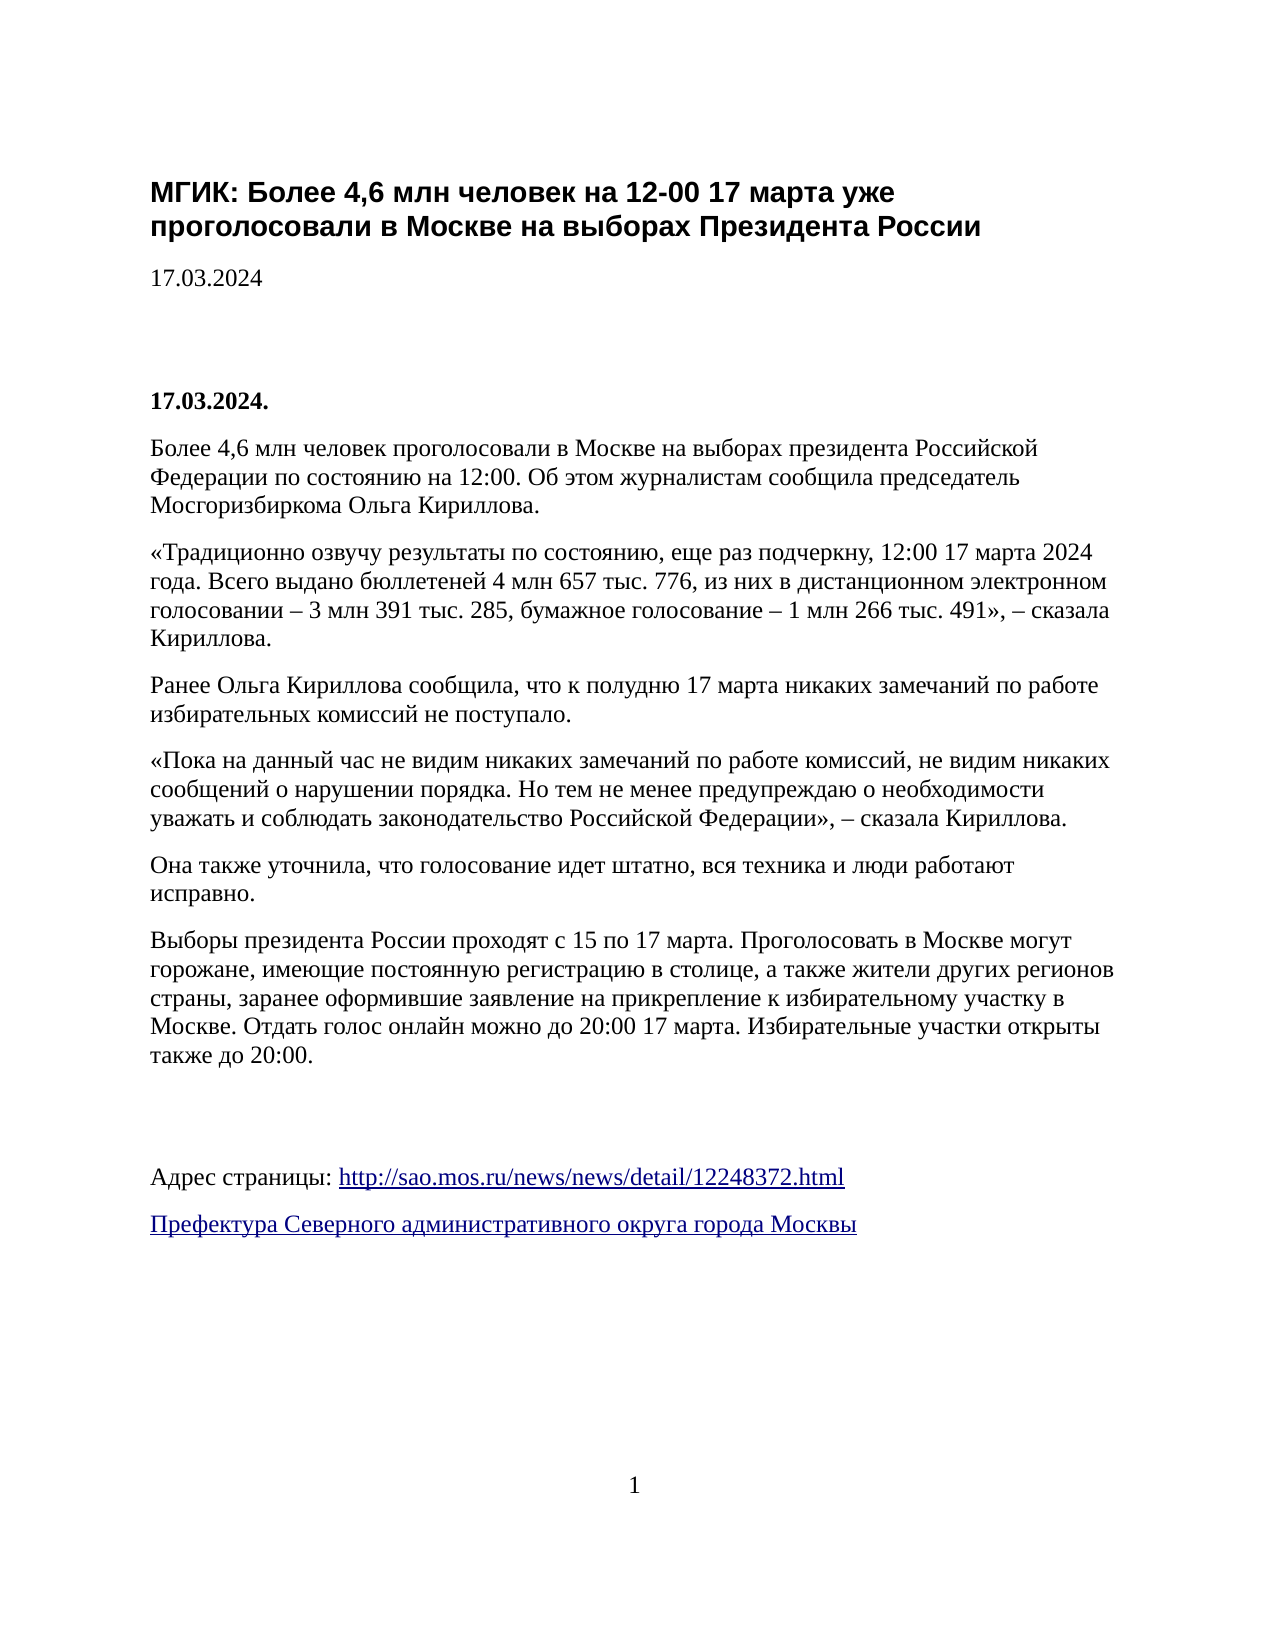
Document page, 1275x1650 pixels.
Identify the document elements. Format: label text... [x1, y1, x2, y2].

text 17.03.2024 [150, 263, 1125, 292]
text «Традиционно озвучу результаты по состоянию, еще раз подчеркну, 12:00 17 марта 2024 года. Всего выдано бюллетеней 4 млн 657 тыс. 776, из них в дистанционном электронном голосовании – 3 млн 391 тыс. 285, бумажное голосование – 1 млн 266 тыс. 491», – сказала Кириллова. [150, 537, 1125, 652]
text Ранее Ольга Кириллова сообщила, что к полудню 17 марта никаких замечаний по работе избирательных комиссий не поступало. [150, 670, 1125, 728]
text Более 4,6 млн человек проголосовали в Москве на выборах президента Российской Федерации по состоянию на 12:00. Об этом журналистам сообщила председатель Мосгоризбиркома Ольга Кириллова. [150, 433, 1125, 519]
text «Пока на данный час не видим никаких замечаний по работе комиссий, не видим никаких сообщений о нарушении порядка. Но тем не менее предупреждаю о необходимости уважать и соблюдать законодательство Российской Федерации», – сказала Кириллова. [150, 746, 1125, 832]
text Она также уточнила, что голосование идет штатно, вся техника и люди работают исправно. [150, 850, 1125, 907]
text Префектура Северного административного округа города Москвы [150, 1209, 1125, 1238]
text Адрес страницы: http://sao.mos.ru/news/news/detail/12248372.html [150, 1162, 1125, 1191]
text Выборы президента России проходят с 15 по 17 марта. Проголосовать в Москве могут горожане, имеющие постоянную регистрацию в столице, а также жители других регионов страны, заранее оформившие заявление на прикрепление к избирательному участку в Москве. Отдать голос онлайн можно до 20:00 17 марта. Избирательные участки открыты также до 20:00. [150, 925, 1125, 1069]
text 17.03.2024. [150, 386, 1125, 415]
subtitle МГИК: Более 4,6 млн человек на 12-00 17 марта уже проголосовали в Москве на выборах Президента России [150, 175, 1125, 242]
